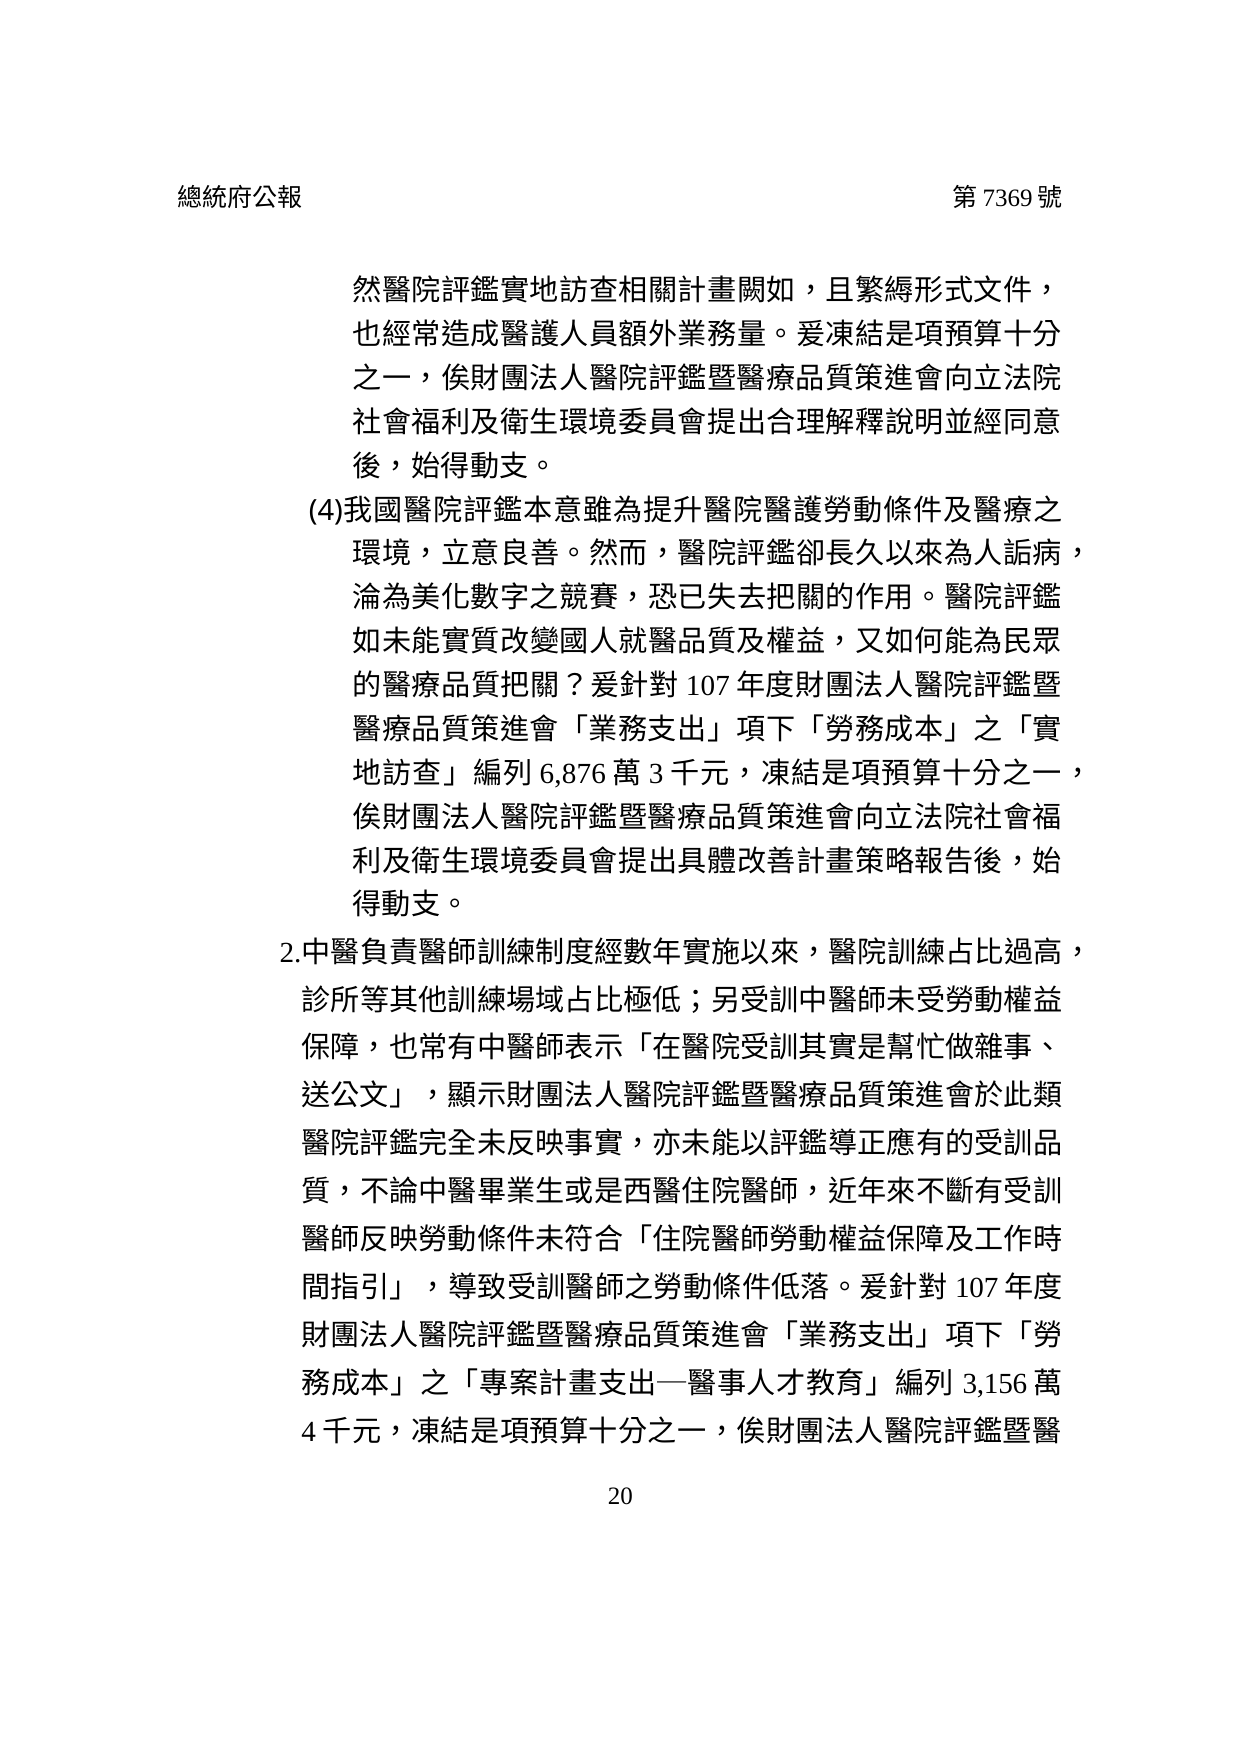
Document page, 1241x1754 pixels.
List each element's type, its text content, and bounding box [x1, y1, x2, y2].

text 2.中醫負責醫師訓練制度經數年實施以來，醫院訓練占比過高，診所等其他訓練場域占比極低；另受訓中醫師未受勞動權益保障，也常有中醫師表示「在醫院受訓其實是幫忙做雜事、送公文」，顯示財團法人醫院評鑑暨醫療品質策進會於此類醫院評鑑完全未反映事實，亦未能以評鑑導正應有的受訓品質，不論中醫畢業生或是西醫住院醫師，近年來不斷有受訓醫師反映勞動條件未符合「住院醫師勞動權益保障及工作時間指引」，導致受訓醫師之勞動條件低落。爰針對107年度財團法人醫院評鑑暨醫療品質策進會「業務支出」項下「勞務成本」之「專案計畫支出─醫事人才教育」編列3,156萬4千元，凍結是項預算十分之一，俟財團法人醫院評鑑暨醫療品質策進會向立法院社會福利及衛生環境委員會提出檢討報告及訂定有效評鑑之指標，達到實質訪查目的並經同意後，始得動支。 [279, 924, 1063, 1451]
text (3)107年度財團法人醫院評鑑暨醫療品質策進會「業務支出」項下「勞務成本」之「實地訪查」編列6,876萬3千元，該預算計畫預算係對醫院進行實地訪查相關經費。然醫院評鑑實地訪查相關計畫闕如，且繁縟形式文件，也經常造成醫護人員額外業務量。爰凍結是項預算十分之一，俟財團法人醫院評鑑暨醫療品質策進會向立法院社會福利及衛生環境委員會提出合理解釋說明並經同意後，始得動支。 [308, 266, 1063, 485]
text (4)我國醫院評鑑本意雖為提升醫院醫護勞動條件及醫療之環境，立意良善。然而，醫院評鑑卻長久以來為人詬病，淪為美化數字之競賽，恐已失去把關的作用。醫院評鑑如未能實質改變國人就醫品質及權益，又如何能為民眾的醫療品質把關？爰針對107年度財團法人醫院評鑑暨醫療品質策進會「業務支出」項下「勞務成本」之「實地訪查」編列6,876萬3千元，凍結是項預算十分之一，俟財團法人醫院評鑑暨醫療品質策進會向立法院社會福利及衛生環境委員會提出具體改善計畫策略報告後，始得動支。 [308, 485, 1063, 924]
